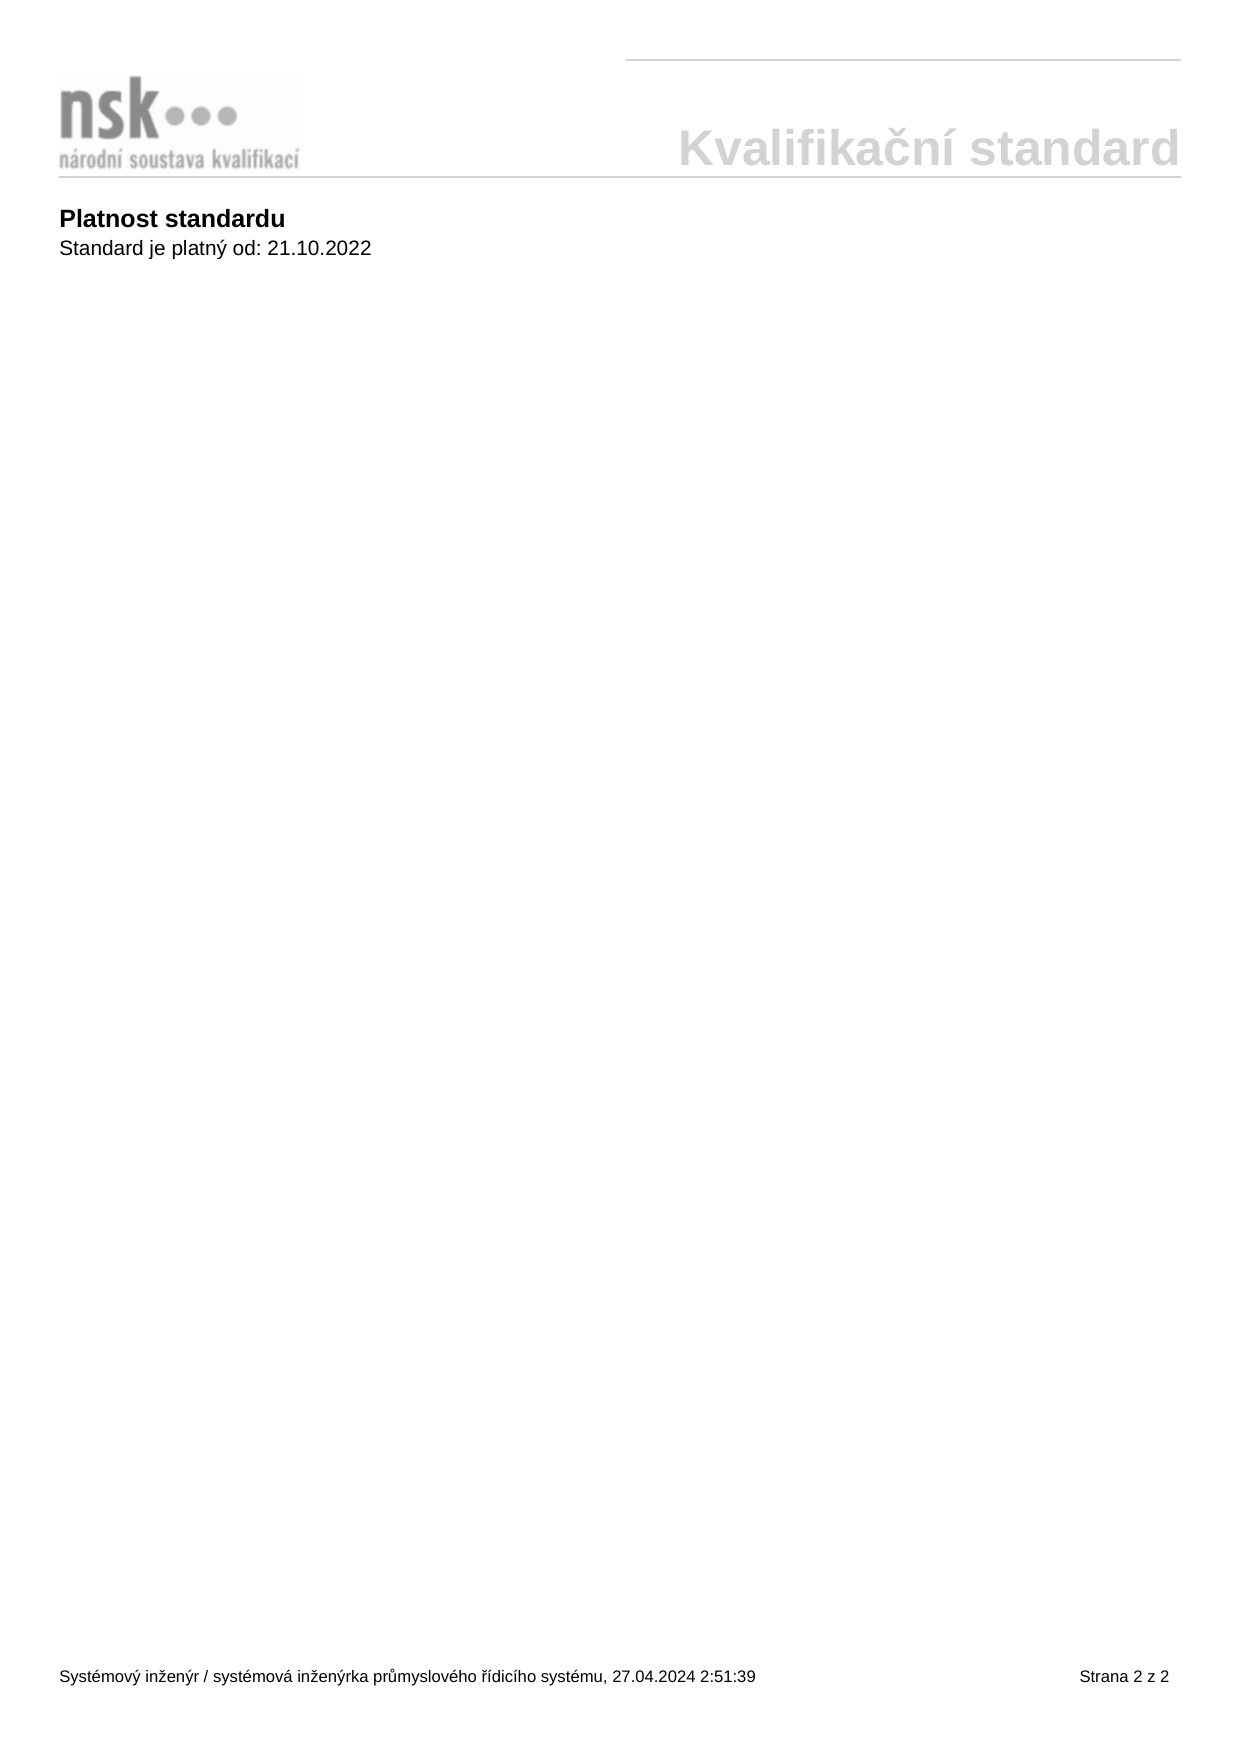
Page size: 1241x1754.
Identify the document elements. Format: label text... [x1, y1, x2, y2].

table_cell [626, 1159, 862, 1409]
table_cell [620, 1159, 626, 1409]
table_cell [59, 171, 483, 176]
table_cell [862, 1409, 1093, 1658]
table_cell [1093, 259, 1169, 559]
table_cell [484, 194, 620, 200]
table_cell [1169, 1658, 1181, 1694]
table_cell [59, 1409, 483, 1658]
table_cell Systémový inženýr / systémová inženýrka průmyslového řídicího systému, 27.04.2024 2:51:39 [59, 1658, 862, 1694]
table_cell [862, 859, 1093, 1159]
table_cell [626, 859, 862, 1159]
table_cell [620, 1409, 626, 1658]
table_cell Platnost standardu [59, 200, 1181, 236]
table_cell [626, 194, 862, 200]
table_cell [1169, 259, 1181, 559]
table_cell [626, 1409, 862, 1658]
table_cell [1169, 1159, 1181, 1409]
table_cell [484, 859, 620, 1159]
table_cell [484, 259, 620, 559]
table_cell [1169, 559, 1181, 859]
table_cell [484, 1159, 620, 1409]
table_cell [59, 559, 483, 859]
table_cell [1093, 1409, 1169, 1658]
table_cell [862, 194, 1093, 200]
table_cell [862, 1159, 1093, 1409]
picture [58, 59, 621, 171]
table_cell [59, 194, 483, 200]
table_cell [484, 1409, 620, 1658]
table_cell [626, 559, 862, 859]
table_cell Kvalifikační standard [626, 61, 1181, 176]
table_cell [1169, 859, 1181, 1159]
table_cell [620, 259, 626, 559]
table_cell [1093, 859, 1169, 1159]
table_cell [1169, 1409, 1181, 1658]
table_cell [621, 59, 626, 170]
table_cell [1169, 194, 1181, 200]
table_cell [59, 259, 483, 559]
table_cell [626, 259, 862, 559]
table_cell [484, 559, 620, 859]
table_cell [620, 859, 626, 1159]
table_cell [862, 259, 1093, 559]
table_cell Standard je platný od: 21.10.2022 [59, 236, 1181, 259]
table_cell [1093, 1159, 1169, 1409]
table_cell [620, 559, 626, 859]
table_cell [484, 171, 620, 176]
table_cell [862, 559, 1093, 859]
table_cell [59, 859, 483, 1159]
table_cell [59, 1159, 483, 1409]
table_cell Strana 2 z 2 [862, 1658, 1169, 1694]
table_cell [1093, 194, 1169, 200]
table_cell [59, 178, 1181, 194]
table_cell [1093, 559, 1169, 859]
